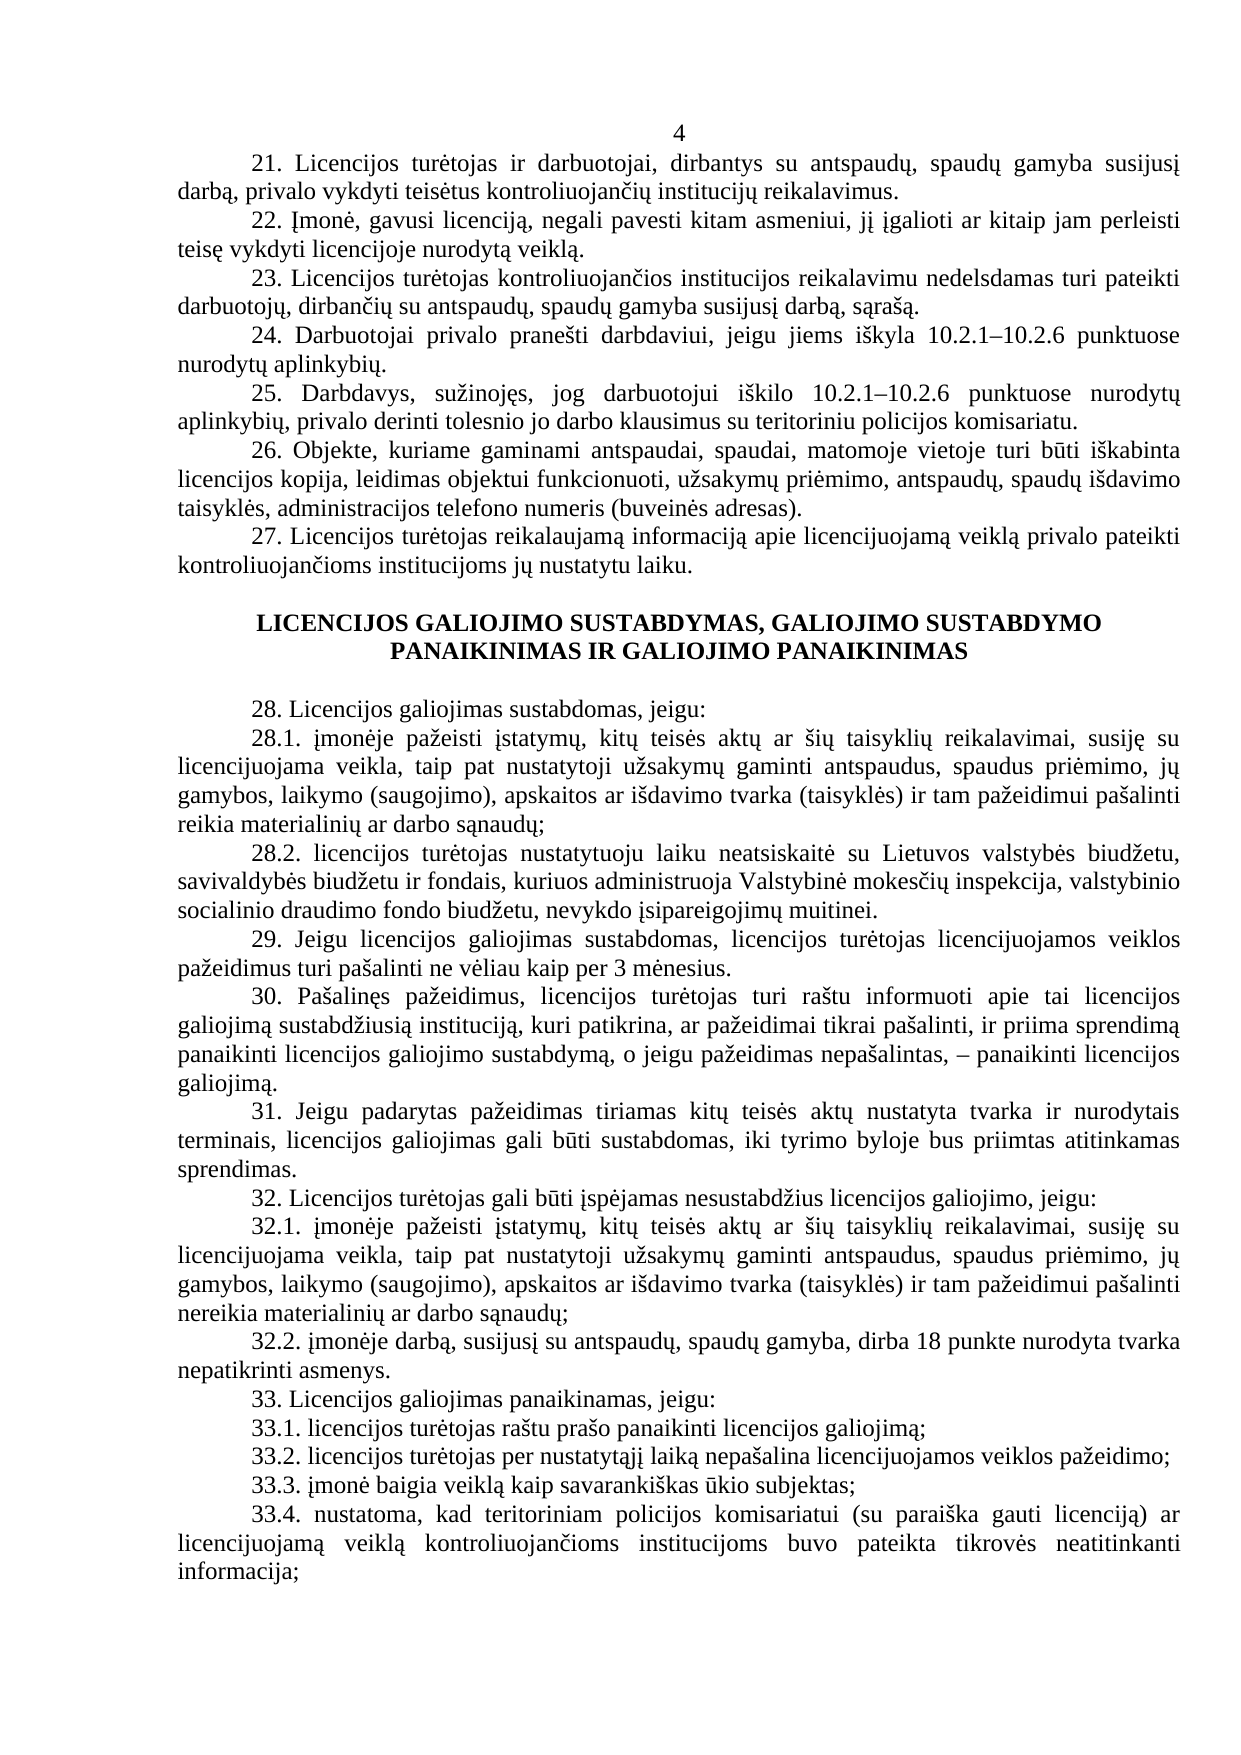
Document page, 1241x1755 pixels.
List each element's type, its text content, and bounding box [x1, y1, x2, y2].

text 24. Darbuotojai privalo pranešti darbdaviui, jeigu jiems iškyla 10.2.1–10.2.6 punktuose nurodytų aplinkybių. [177, 320, 1181, 378]
text 33.1. licencijos turėtojas raštu prašo panaikinti licencijos galiojimą; [177, 1413, 1181, 1441]
text 33.4. nustatoma, kad teritoriniam policijos komisariatui (su paraiška gauti licenciją) ar licencijuojamą veiklą kontroliuojančioms institucijoms buvo pateikta tikrovės neatitinkanti informacija; [177, 1499, 1181, 1585]
text 32.2. įmonėje darbą, susijusį su antspaudų, spaudų gamyba, dirba 18 punkte nurodyta tvarka nepatikrinti asmenys. [177, 1326, 1181, 1384]
text 23. Licencijos turėtojas kontroliuojančios institucijos reikalavimu nedelsdamas turi pateikti darbuotojų, dirbančių su antspaudų, spaudų gamyba susijusį darbą, sąrašą. [177, 263, 1181, 320]
text PANAIKINIMAS IR GALIOJIMO PANAIKINIMAS [177, 636, 1181, 665]
text 26. Objekte, kuriame gaminami antspaudai, spaudai, matomoje vietoje turi būti iškabinta licencijos kopija, leidimas objektui funkcionuoti, užsakymų priėmimo, antspaudų, spaudų išdavimo taisyklės, administracijos telefono numeris (buveinės adresas). [177, 435, 1181, 521]
text 31. Jeigu padarytas pažeidimas tiriamas kitų teisės aktų nustatyta tvarka ir nurodytais terminais, licencijos galiojimas gali būti sustabdomas, iki tyrimo byloje bus priimtas atitinkamas sprendimas. [177, 1096, 1181, 1183]
text 30. Pašalinęs pažeidimus, licencijos turėtojas turi raštu informuoti apie tai licencijos galiojimą sustabdžiusią instituciją, kuri patikrina, ar pažeidimai tikrai pašalinti, ir priima sprendimą panaikinti licencijos galiojimo sustabdymą, o jeigu pažeidimas nepašalintas, – panaikinti licencijos galiojimą. [177, 981, 1181, 1096]
text 28. Licencijos galiojimas sustabdomas, jeigu: [177, 694, 1181, 723]
text 32.1. įmonėje pažeisti įstatymų, kitų teisės aktų ar šių taisyklių reikalavimai, susiję su licencijuojama veikla, taip pat nustatytoji užsakymų gaminti antspaudus, spaudus priėmimo, jų gamybos, laikymo (saugojimo), apskaitos ar išdavimo tvarka (taisyklės) ir tam pažeidimui pašalinti nereikia materialinių ar darbo sąnaudų; [177, 1211, 1181, 1326]
text 33.2. licencijos turėtojas per nustatytąjį laiką nepašalina licencijuojamos veiklos pažeidimo; [177, 1441, 1181, 1470]
text 21. Licencijos turėtojas ir darbuotojai, dirbantys su antspaudų, spaudų gamyba susijusį darbą, privalo vykdyti teisėtus kontroliuojančių institucijų reikalavimus. [177, 148, 1181, 205]
text 29. Jeigu licencijos galiojimas sustabdomas, licencijos turėtojas licencijuojamos veiklos pažeidimus turi pašalinti ne vėliau kaip per 3 mėnesius. [177, 924, 1181, 981]
text 28.1. įmonėje pažeisti įstatymų, kitų teisės aktų ar šių taisyklių reikalavimai, susiję su licencijuojama veikla, taip pat nustatytoji užsakymų gaminti antspaudus, spaudus priėmimo, jų gamybos, laikymo (saugojimo), apskaitos ar išdavimo tvarka (taisyklės) ir tam pažeidimui pašalinti reikia materialinių ar darbo sąnaudų; [177, 723, 1181, 838]
text 32. Licencijos turėtojas gali būti įspėjamas nesustabdžius licencijos galiojimo, jeigu: [177, 1183, 1181, 1211]
text 33.3. įmonė baigia veiklą kaip savarankiškas ūkio subjektas; [177, 1470, 1181, 1499]
text 28.2. licencijos turėtojas nustatytuoju laiku neatsiskaitė su Lietuvos valstybės biudžetu, savivaldybės biudžetu ir fondais, kuriuos administruoja Valstybinė mokesčių inspekcija, valstybinio socialinio draudimo fondo biudžetu, nevykdo įsipareigojimų muitinei. [177, 838, 1181, 924]
text 25. Darbdavys, sužinojęs, jog darbuotojui iškilo 10.2.1–10.2.6 punktuose nurodytų aplinkybių, privalo derinti tolesnio jo darbo klausimus su teritoriniu policijos komisariatu. [177, 378, 1181, 435]
text 27. Licencijos turėtojas reikalaujamą informaciją apie licencijuojamą veiklą privalo pateikti kontroliuojančioms institucijoms jų nustatytu laiku. [177, 521, 1181, 579]
text LICENCIJOS GALIOJIMO SUSTABDYMAS, GALIOJIMO SUSTABDYMO [177, 608, 1181, 636]
text 22. Įmonė, gavusi licenciją, negali pavesti kitam asmeniui, jį įgalioti ar kitaip jam perleisti teisę vykdyti licencijoje nurodytą veiklą. [177, 205, 1181, 263]
text 33. Licencijos galiojimas panaikinamas, jeigu: [177, 1384, 1181, 1413]
